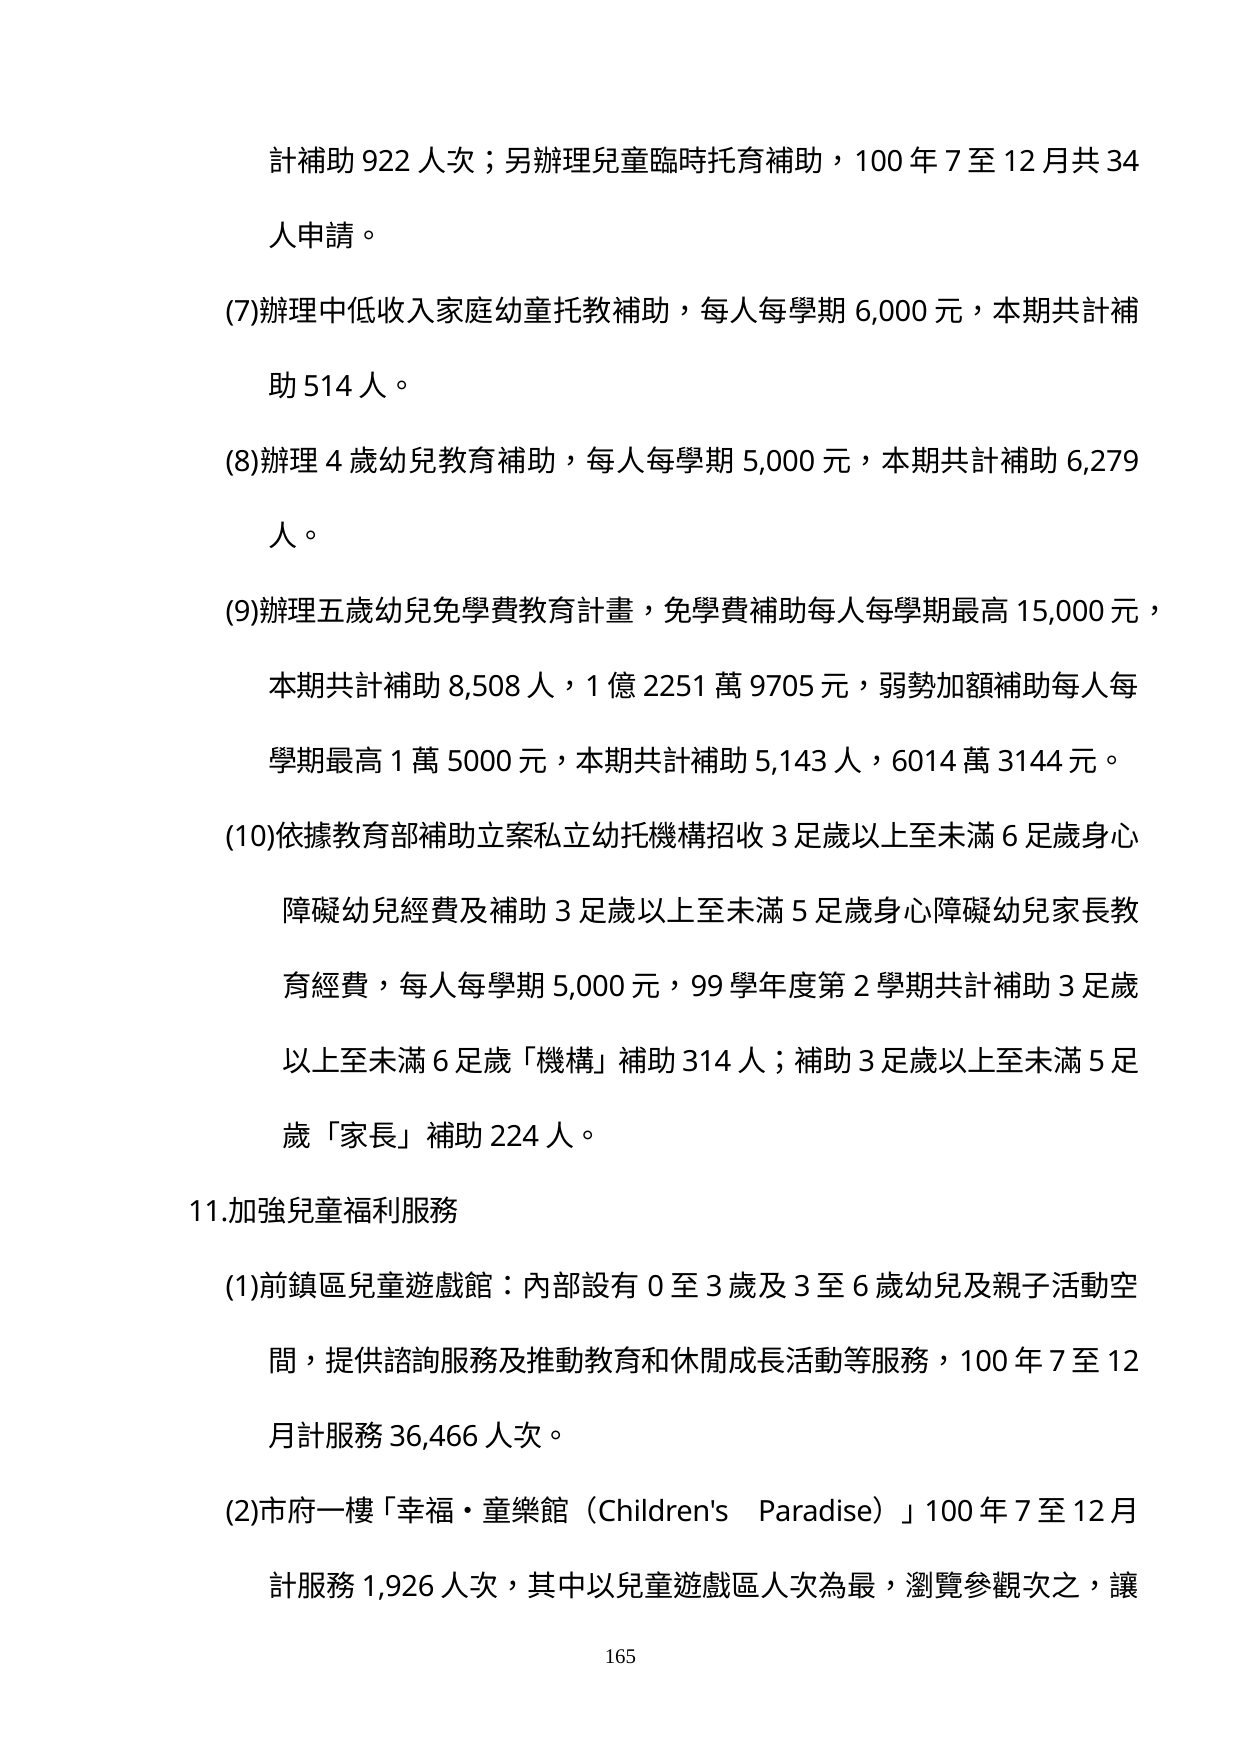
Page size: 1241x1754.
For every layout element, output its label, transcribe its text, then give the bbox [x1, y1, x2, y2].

text (10)依據教育部補助立案私立幼托機構招收3足歲以上至未滿6足歲身心障礙幼兒經費及補助3足歲以上至未滿5足歲身心障礙幼兒家長教育經費，每人每學期5,000元，99學年度第2學期共計補助3足歲以上至未滿6足歲「機構」補助314人；補助3足歲以上至未滿5足歲「家長」補助224人。 [225, 796, 1140, 1171]
text (9)辦理五歲幼兒免學費教育計畫，免學費補助每人每學期最高15,000元，本期共計補助8,508人，1億2251萬9705元，弱勢加額補助每人每學期最高1萬5000元，本期共計補助5,143人，6014萬3144元。 [225, 571, 1140, 796]
text (7)辦理中低收入家庭幼童托教補助，每人每學期6,000元，本期共計補助514人。 [225, 271, 1140, 421]
text (2)市府一樓「幸福‧童樂館（Children's Paradise）」100年7至12月計服務1,926人次，其中以兒童遊戲區人次為最，瀏覽參觀次之，讓 [225, 1471, 1140, 1621]
text (1)前鎮區兒童遊戲館：內部設有0至3歲及3至6歲幼兒及親子活動空間，提供諮詢服務及推動教育和休閒成長活動等服務，100年7至12月計服務36,466人次。 [225, 1246, 1140, 1471]
text (8)辦理4歲幼兒教育補助，每人每學期5,000元，本期共計補助6,279人。 [225, 421, 1140, 571]
text 計補助922人次；另辦理兒童臨時托育補助，100年7至12月共34人申請。 [225, 121, 1140, 271]
text 11.加強兒童福利服務 [188, 1171, 1140, 1246]
